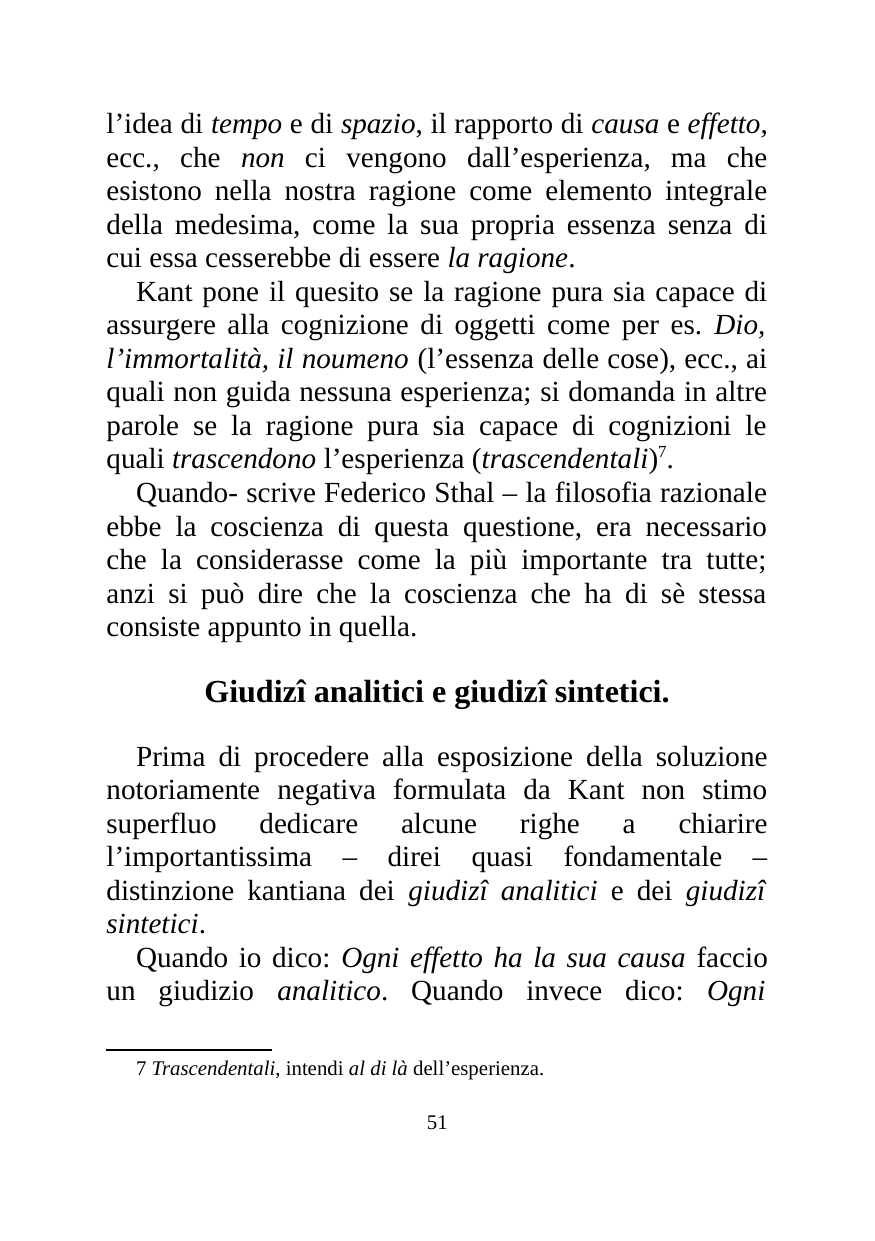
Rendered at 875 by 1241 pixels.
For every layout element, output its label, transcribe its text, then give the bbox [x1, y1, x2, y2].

text Prima di procedere alla esposizione della soluzione notoriamente negativa formulata da Kant non stimo superfluo dedicare alcune righe a chiarire l’importantissima – direi quasi fondamentale – distinzione kantiana dei giudizî analitici e dei giudizî sintetici. [106, 739, 768, 940]
text Quando io dico: Ogni effetto ha la sua causa faccio un giudizio analitico. Quando invece dico: Ogni [106, 940, 768, 1007]
text Quando- scrive Federico Sthal – la filosofia razionale ebbe la coscienza di questa questione, era necessario che la considerasse come la più importante tra tutte; anzi si può dire che la coscienza che ha di sè stessa consiste appunto in quella. [106, 475, 768, 643]
text l’idea di tempo e di spazio, il rapporto di causa e effetto, ecc., che non ci vengono dall’esperienza, ma che esistono nella nostra ragione come elemento integrale della medesima, come la sua propria essenza senza di cui essa cesserebbe di essere la ragione. [106, 106, 768, 274]
text Trascendentali, intendi al di là dell’esperienza. [106, 1056, 768, 1080]
text Kant pone il quesito se la ragione pura sia capace di assurgere alla cognizione di oggetti come per es. Dio, l’immortalità, il noumeno (l’essenza delle cose), ecc., ai quali non guida nessuna esperienza; si domanda in altre parole se la ragione pura sia capace di cognizioni le quali trascendono l’esperienza (trascendentali). [106, 274, 768, 475]
subtitle Giudizî analitici e giudizî sintetici. [106, 672, 768, 709]
